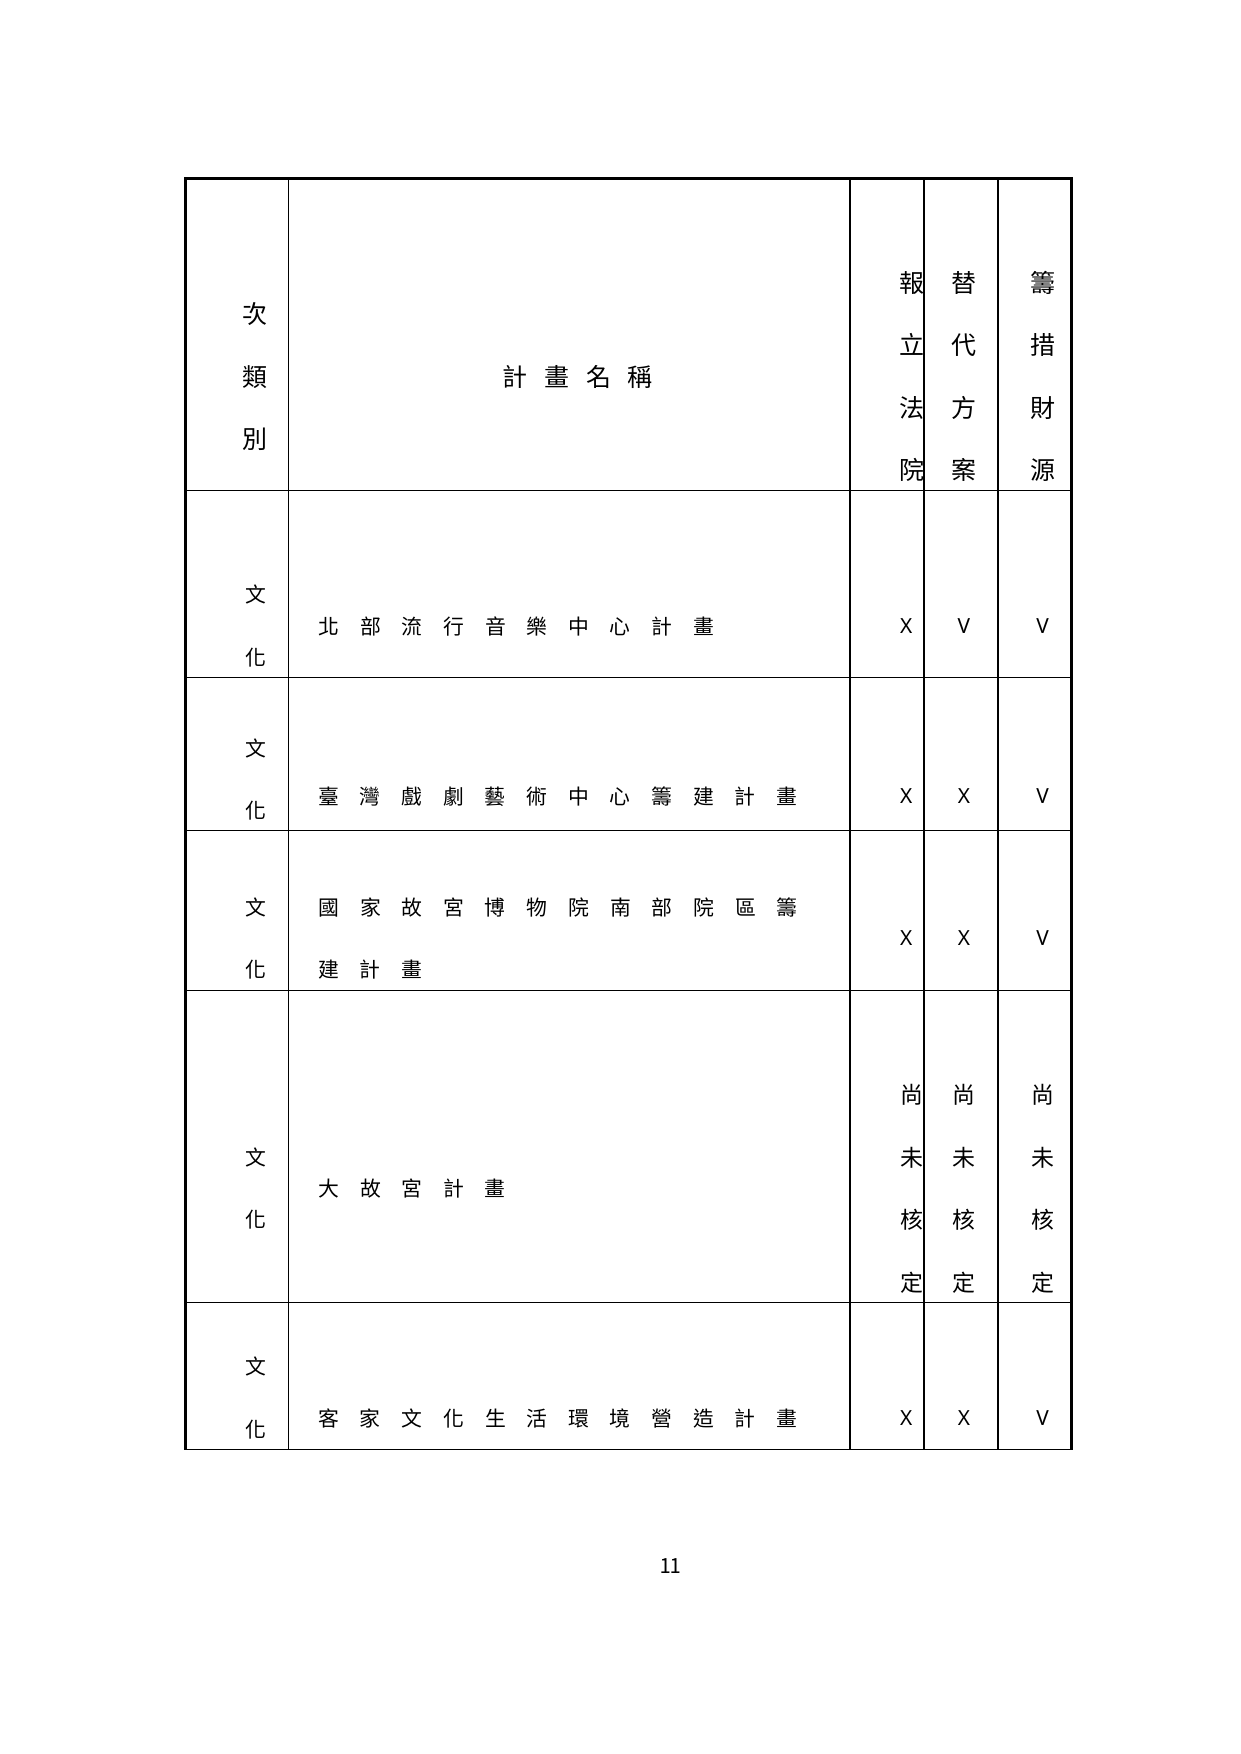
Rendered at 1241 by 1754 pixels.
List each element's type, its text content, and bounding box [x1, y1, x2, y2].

table_cell X [925, 1303, 997, 1449]
table_cell 文化 [187, 678, 288, 830]
table_cell 尚未核定 [925, 991, 997, 1302]
table_cell V [925, 491, 997, 677]
table_cell 文化 [187, 831, 288, 990]
table_cell V [999, 678, 1070, 830]
table_cell X [925, 831, 997, 990]
table_header 替代方案 [925, 180, 997, 490]
table_cell 尚未核定 [999, 991, 1070, 1302]
table_header 報立法院 [851, 180, 923, 490]
table_header 計畫名稱 [289, 180, 849, 490]
table_cell X [851, 491, 923, 677]
table_cell 國家故宮博物院南部院區籌建計畫 [289, 831, 849, 990]
table_header 籌措財源 [999, 180, 1070, 490]
table_cell X [925, 678, 997, 830]
table_cell X [851, 678, 923, 830]
table_cell 臺灣戲劇藝術中心籌建計畫 [289, 678, 849, 830]
table_cell V [999, 831, 1070, 990]
table_cell 尚未核定 [851, 991, 923, 1302]
table_cell X [851, 831, 923, 990]
table_cell X [851, 1303, 923, 1449]
table_cell V [999, 491, 1070, 677]
table_cell 客家文化生活環境營造計畫 [289, 1303, 849, 1449]
table_cell V [999, 1303, 1070, 1449]
table_header 次類別 [187, 180, 288, 490]
table_cell 文化 [187, 491, 288, 677]
table_cell 文化 [187, 1303, 288, 1449]
table_cell 文化 [187, 991, 288, 1302]
table_cell 北部流行音樂中心計畫 [289, 491, 849, 677]
table_cell 大故宮計畫 [289, 991, 849, 1302]
